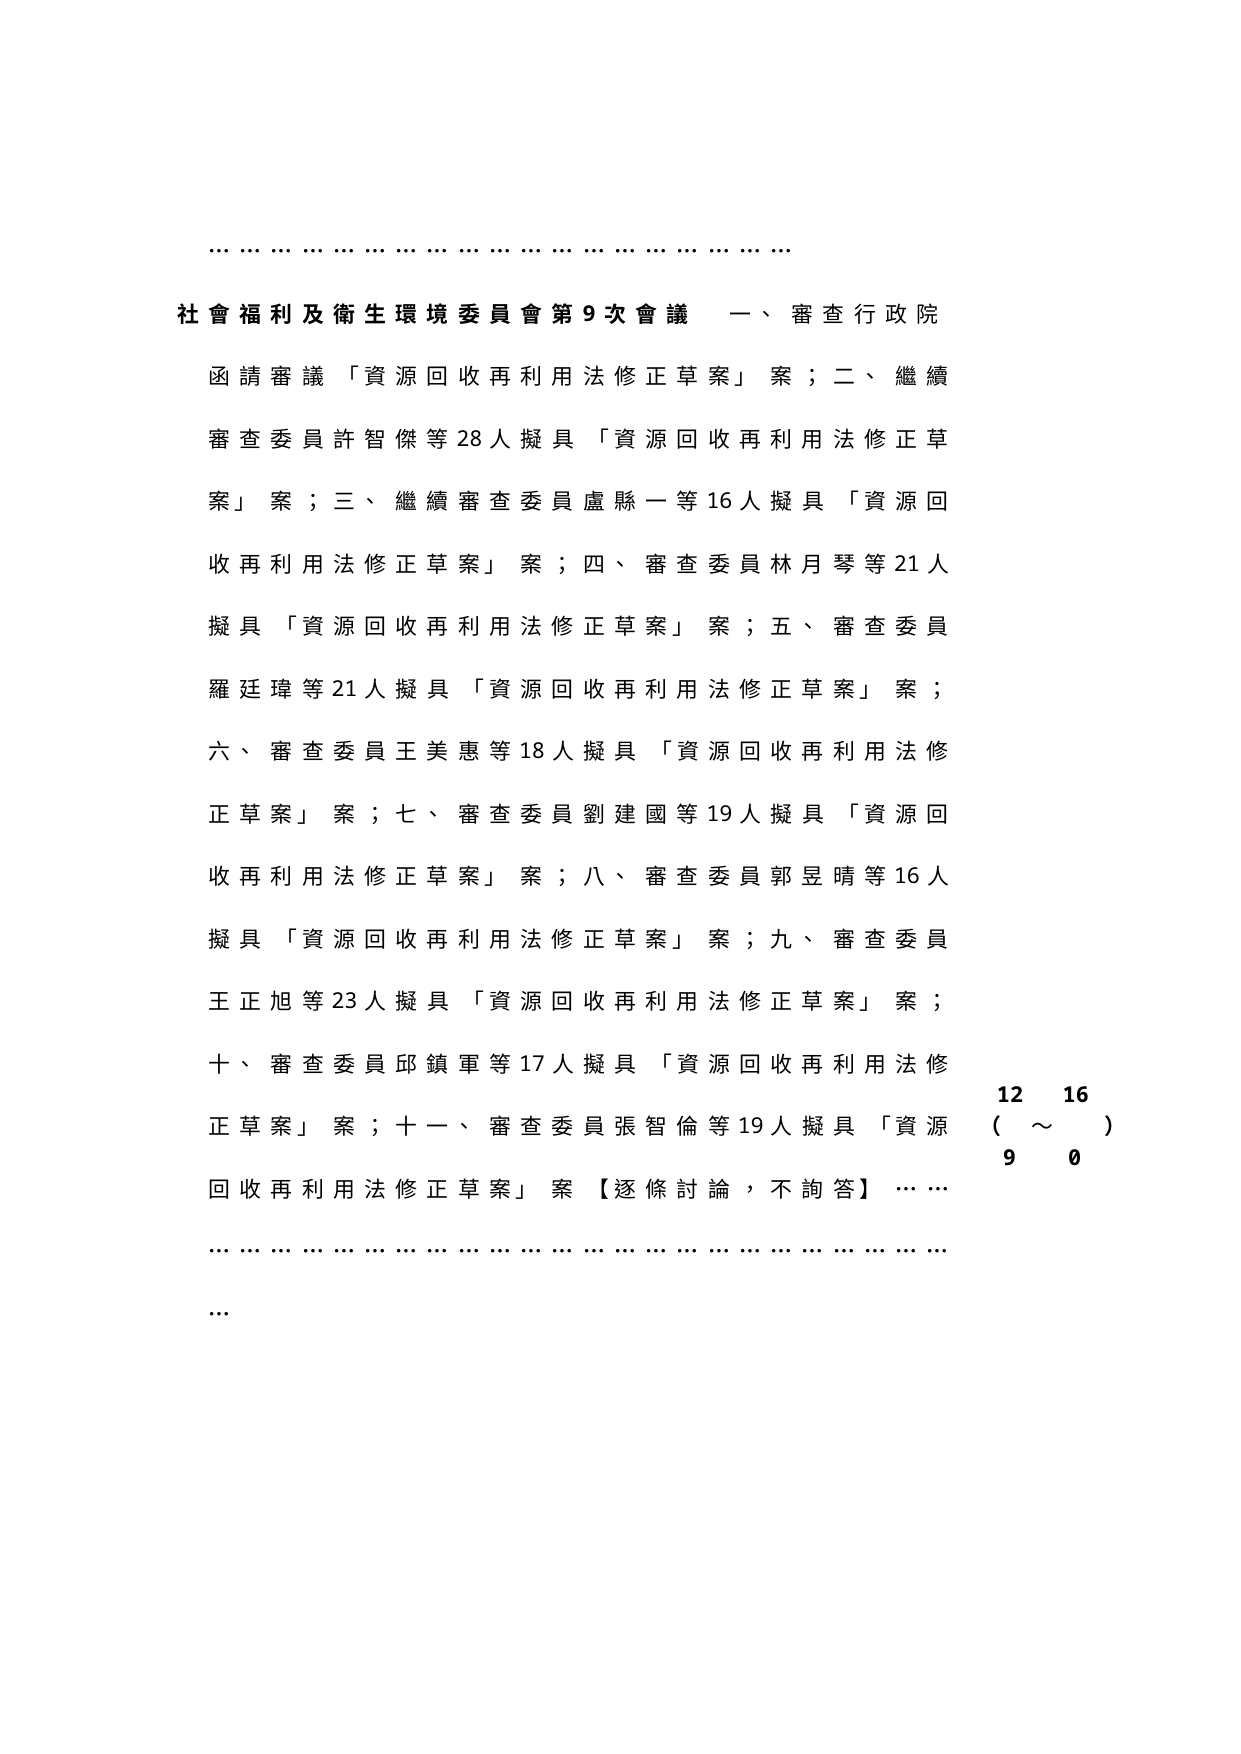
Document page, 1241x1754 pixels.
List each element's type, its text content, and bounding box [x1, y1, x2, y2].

table_cell ） [1091, 219, 1108, 281]
table_cell ～ [1023, 281, 1053, 1344]
table_cell 160 [1053, 281, 1091, 1344]
table_cell [1053, 219, 1091, 281]
table_cell 65 [986, 219, 1023, 281]
table_cell （ [967, 219, 986, 281]
table_cell 129 [986, 281, 1023, 1344]
table_cell [1023, 219, 1053, 281]
table_cell （ [967, 281, 986, 1344]
table_cell ………………………………………………… [150, 219, 967, 281]
table_cell 社會福利及衛生環境委員會第9次會議 一、審查行政院函請審議「資源回收再利用法修正草案」案；二、繼續審查委員許智傑等28人擬具「資源回收再利用法修正草案」案；三、繼續審查委員盧縣一等16人擬具「資源回收再利用法修正草案」案；四、審查委員林月琴等21人擬具「資源回收再利用法修正草案」案；五、審查委員羅廷瑋等21人擬具「資源回收再利用法修正草案」案；六、審查委員王美惠等18人擬具「資源回收再利用法修正草案」案；七、審查委員劉建國等19人擬具「資源回收再利用法修正草案」案；八、審查委員郭昱晴等16人擬具「資源回收再利用法修正草案」案；九、審查委員王正旭等23人擬具「資源回收再利用法修正草案」案；十、審查委員邱鎮軍等17人擬具「資源回收再利用法修正草案」案；十一、審查委員張智倫等19人擬具「資源回收再利用法修正草案」案【逐條討論，不詢答】……………………………………………………………………… [150, 281, 967, 1344]
table_cell ） [1091, 281, 1108, 1344]
